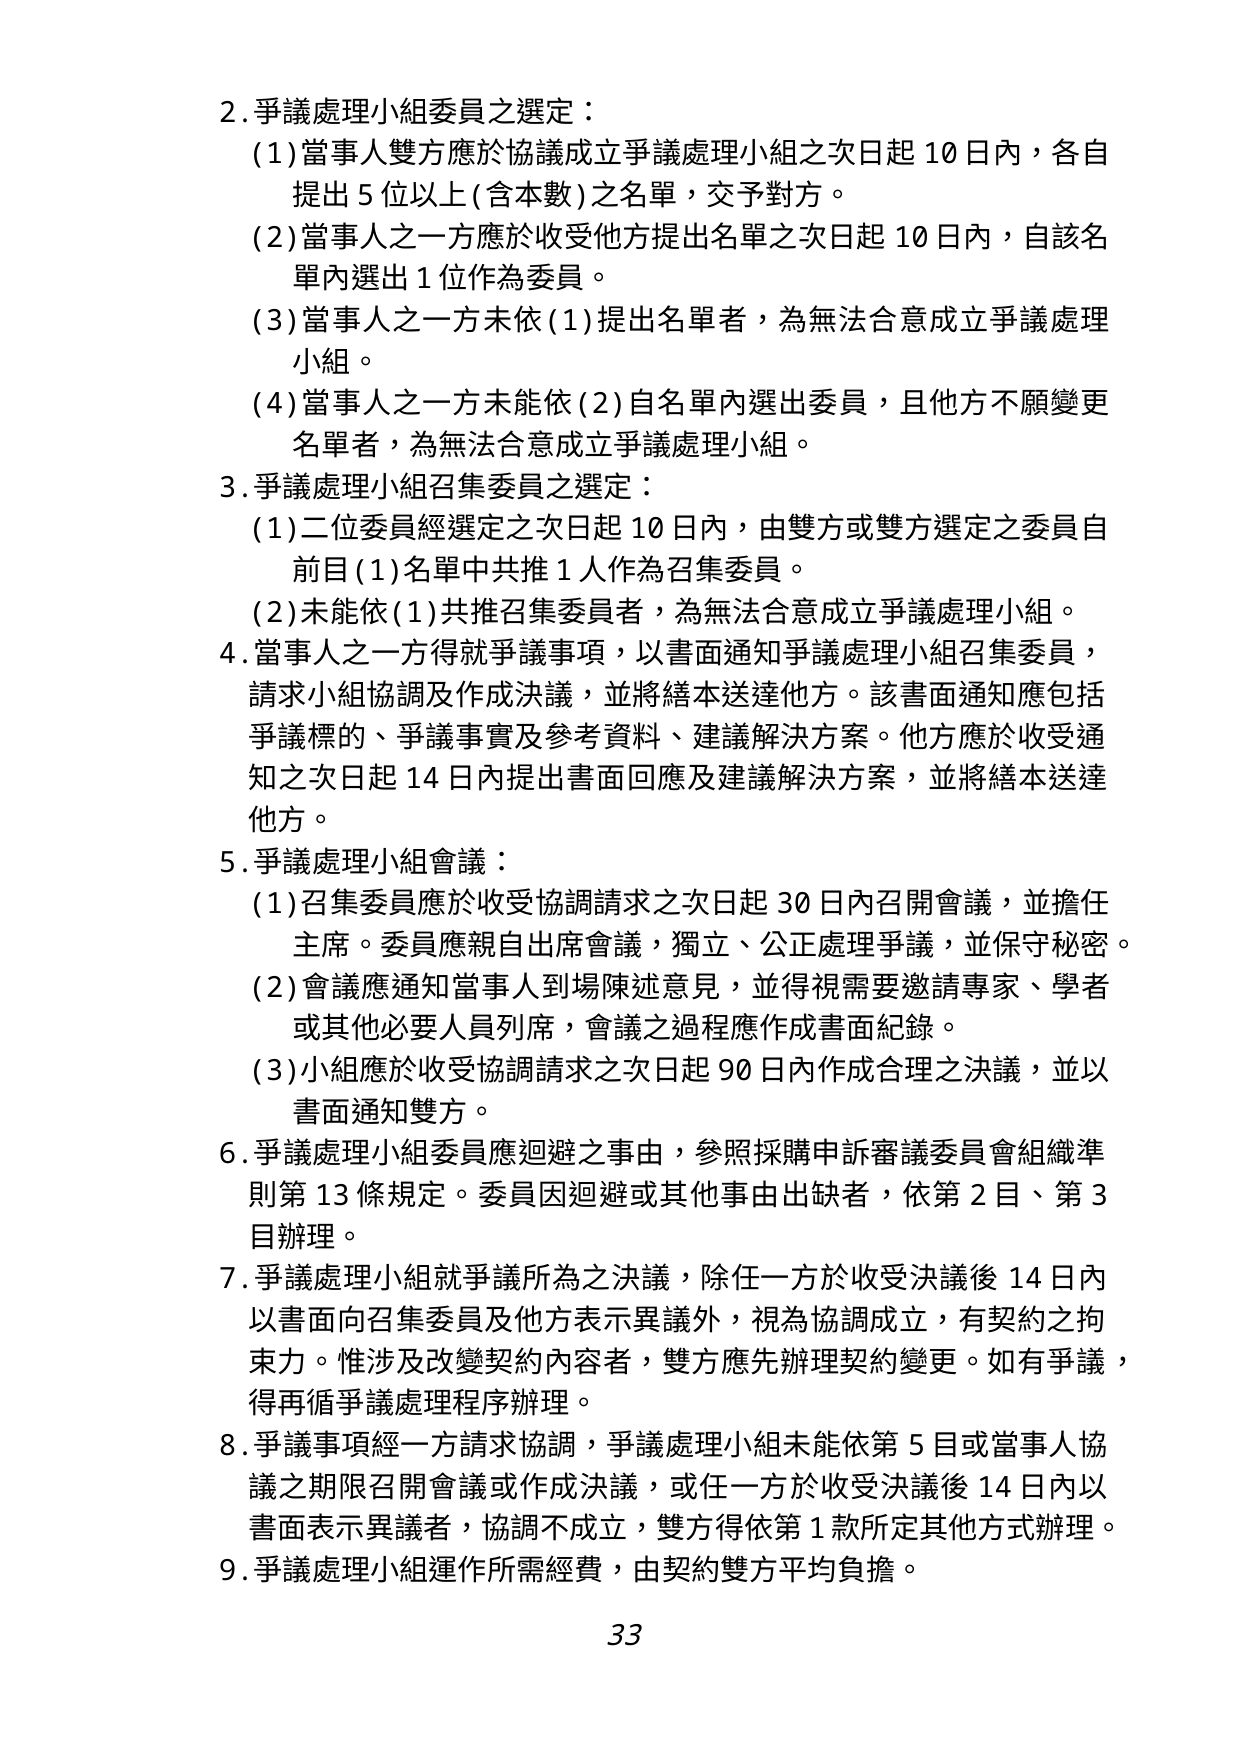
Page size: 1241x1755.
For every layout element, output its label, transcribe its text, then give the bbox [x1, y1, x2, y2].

text 6.爭議處理小組委員應迴避之事由，參照採購申訴審議委員會組織準則第13條規定。委員因迴避或其他事由出缺者，依第2目、第3目辦理。 [218, 1130, 1108, 1255]
text (2)會議應通知當事人到場陳述意見，並得視需要邀請專家、學者或其他必要人員列席，會議之過程應作成書面紀錄。 [248, 964, 1110, 1047]
text 3.爭議處理小組召集委員之選定： [218, 464, 1108, 505]
text 8.爭議事項經一方請求協調，爭議處理小組未能依第5目或當事人協議之期限召開會議或作成決議，或任一方於收受決議後14日內以書面表示異議者，協調不成立，雙方得依第1款所定其他方式辦理。 [218, 1422, 1108, 1547]
text (1)二位委員經選定之次日起10日內，由雙方或雙方選定之委員自前目(1)名單中共推1人作為召集委員。 [248, 505, 1110, 589]
text (1)當事人雙方應於協議成立爭議處理小組之次日起10日內，各自提出5位以上(含本數)之名單，交予對方。 [248, 130, 1110, 214]
text 9.爭議處理小組運作所需經費，由契約雙方平均負擔。 [218, 1547, 1108, 1589]
text (2)當事人之一方應於收受他方提出名單之次日起10日內，自該名單內選出1位作為委員。 [248, 214, 1110, 297]
text (4)當事人之一方未能依(2)自名單內選出委員，且他方不願變更名單者，為無法合意成立爭議處理小組。 [248, 380, 1110, 464]
text (2)未能依(1)共推召集委員者，為無法合意成立爭議處理小組。 [248, 589, 1110, 630]
text (3)小組應於收受協調請求之次日起90日內作成合理之決議，並以書面通知雙方。 [248, 1047, 1110, 1130]
text 7.爭議處理小組就爭議所為之決議，除任一方於收受決議後14日內以書面向召集委員及他方表示異議外，視為協調成立，有契約之拘束力。惟涉及改變契約內容者，雙方應先辦理契約變更。如有爭議，得再循爭議處理程序辦理。 [218, 1255, 1108, 1422]
text 4.當事人之一方得就爭議事項，以書面通知爭議處理小組召集委員，請求小組協調及作成決議，並將繕本送達他方。該書面通知應包括爭議標的、爭議事實及參考資料、建議解決方案。他方應於收受通知之次日起14日內提出書面回應及建議解決方案，並將繕本送達他方。 [218, 630, 1108, 839]
text 2.爭議處理小組委員之選定： [218, 89, 1108, 130]
text (3)當事人之一方未依(1)提出名單者，為無法合意成立爭議處理小組。 [248, 297, 1110, 380]
text (1)召集委員應於收受協調請求之次日起30日內召開會議，並擔任主席。委員應親自出席會議，獨立、公正處理爭議，並保守秘密。 [248, 880, 1110, 964]
text 5.爭議處理小組會議： [218, 839, 1108, 880]
